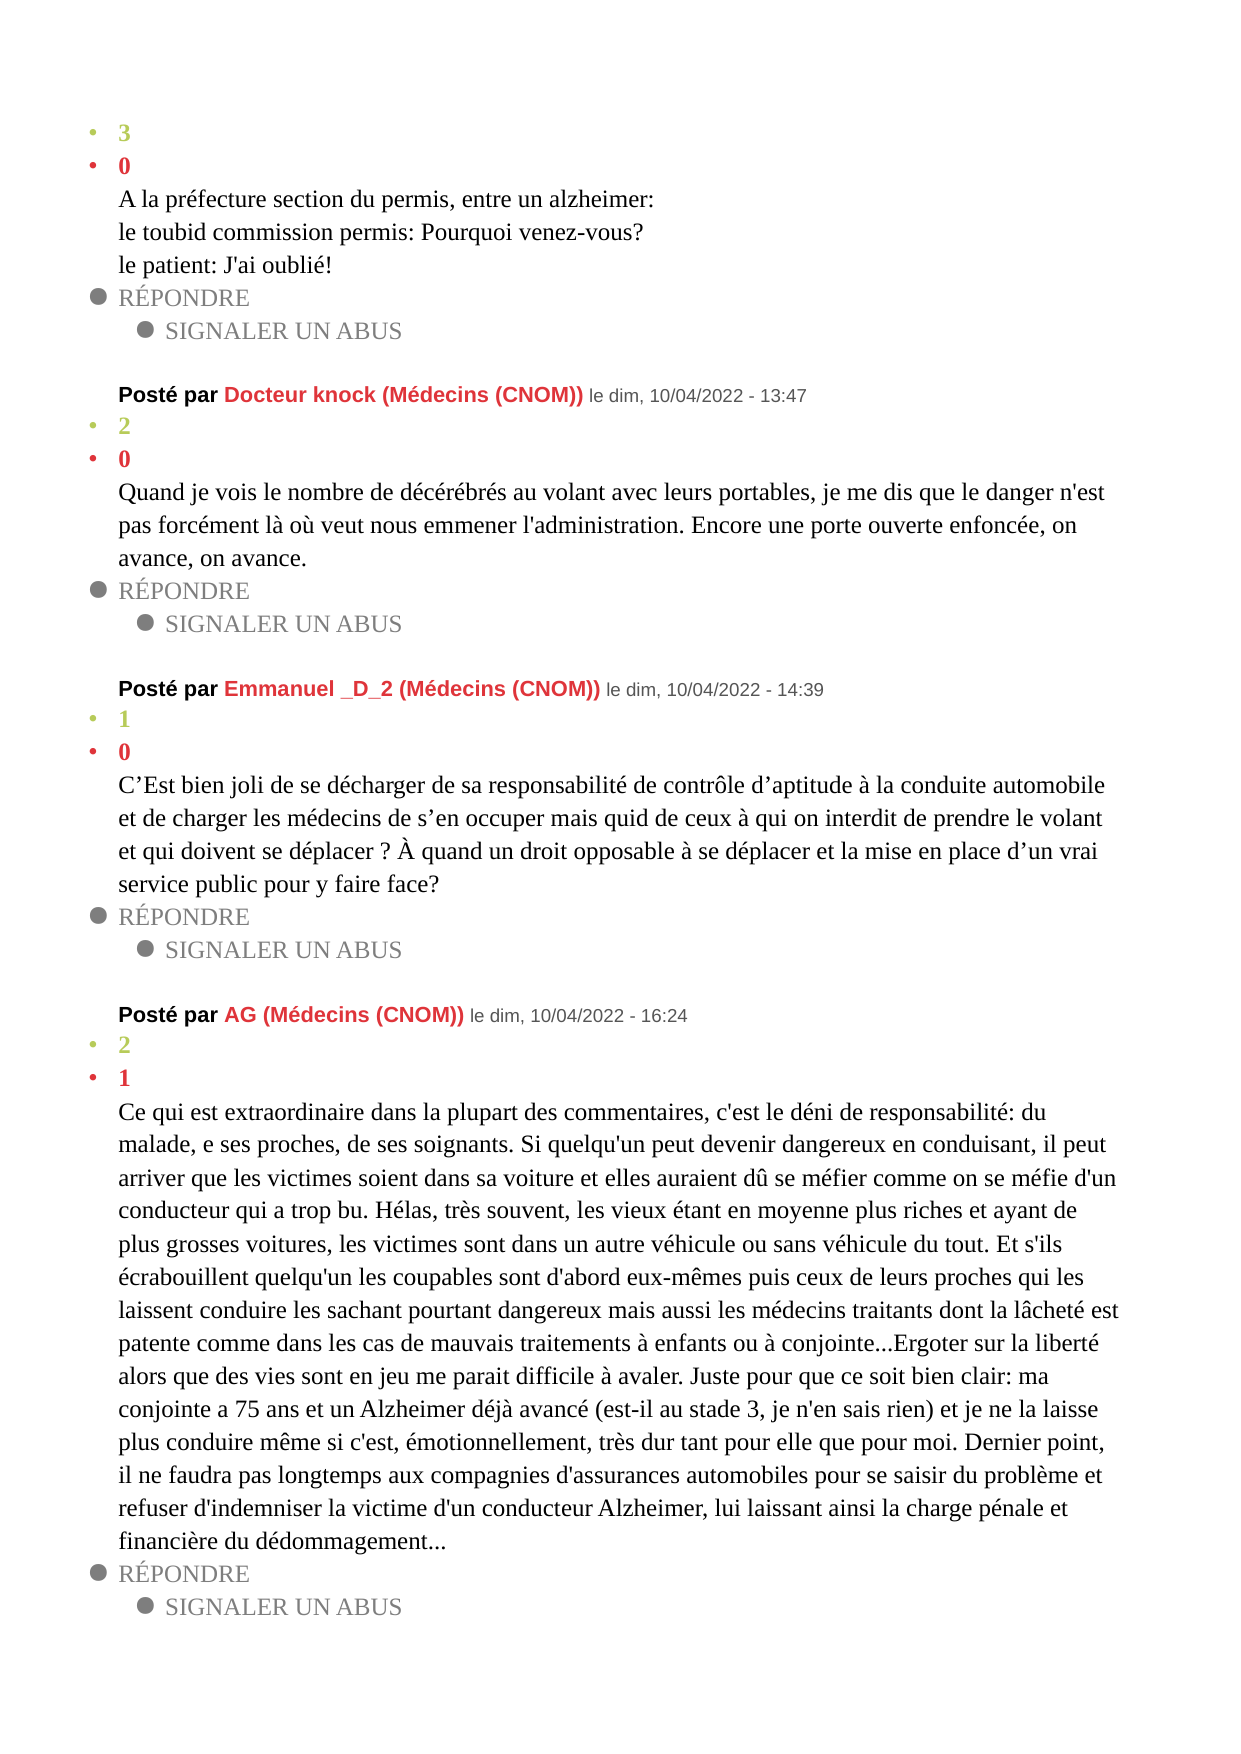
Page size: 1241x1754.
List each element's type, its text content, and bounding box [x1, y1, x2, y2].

text A la préfecture section du permis, entre un alzheimer: [118, 184, 1122, 213]
list RÉPONDRE [118, 283, 1122, 312]
list RÉPONDRE [118, 902, 1122, 931]
list 3 [118, 118, 1102, 147]
list SIGNALER UN ABUS [165, 1592, 1122, 1621]
list 0 [118, 737, 1102, 766]
text Quand je vois le nombre de décérébrés au volant avec leurs portables, je me dis que le danger n'est pas forcément là où veut nous emmener l'administration. Encore une porte ouverte enfoncée, on avance, on avance. [118, 477, 1122, 572]
text Ce qui est extraordinaire dans la plupart des commentaires, c'est le déni de responsabilité: du malade, e ses proches, de ses soignants. Si quelqu'un peut devenir dangereux en conduisant, il peut arriver que les victimes soient dans sa voiture et elles auraient dû se méfier comme on se méfie d'un conducteur qui a trop bu. Hélas, très souvent, les vieux étant en moyenne plus riches et ayant de plus grosses voitures, les victimes sont dans un autre véhicule ou sans véhicule du tout. Et s'ils écrabouillent quelqu'un les coupables sont d'abord eux-mêmes puis ceux de leurs proches qui les laissent conduire les sachant pourtant dangereux mais aussi les médecins traitants dont la lâcheté est patente comme dans les cas de mauvais traitements à enfants ou à conjointe...Ergoter sur la liberté alors que des vies sont en jeu me parait difficile à avaler. Juste pour que ce soit bien clair: ma conjointe a 75 ans et un Alzheimer déjà avancé (est-il au stade 3, je n'en sais rien) et je ne la laisse plus conduire même si c'est, émotionnellement, très dur tant pour elle que pour moi. Dernier point, il ne faudra pas longtemps aux compagnies d'assurances automobiles pour se saisir du problème et refuser d'indemniser la victime d'un conducteur Alzheimer, lui laissant ainsi la charge pénale et financière du dédommagement... [118, 1097, 1122, 1554]
list RÉPONDRE [118, 576, 1122, 605]
text C’Est bien joli de se décharger de sa responsabilité de contrôle d’aptitude à la conduite automobile et de charger les médecins de s’en occuper mais quid de ceux à qui on interdit de prendre le volant et qui doivent se déplacer ? À quand un droit opposable à se déplacer et la mise en place d’un vrai service public pour y faire face? [118, 770, 1122, 898]
list 0 [118, 444, 1102, 473]
text le toubid commission permis: Pourquoi venez-vous? [118, 217, 1122, 246]
text le patient: J'ai oublié! [118, 250, 1122, 279]
text Posté par Docteur knock (Médecins (CNOM)) le dim, 10/04/2022 - 13:47 [118, 382, 1122, 407]
list SIGNALER UN ABUS [165, 609, 1122, 638]
list SIGNALER UN ABUS [165, 316, 1122, 345]
list 1 [118, 704, 1102, 733]
list 0 [118, 151, 1102, 180]
list 1 [118, 1063, 1102, 1092]
text Posté par Emmanuel _D_2 (Médecins (CNOM)) le dim, 10/04/2022 - 14:39 [118, 675, 1122, 701]
list SIGNALER UN ABUS [165, 936, 1122, 964]
list 2 [118, 411, 1102, 440]
list 2 [118, 1031, 1102, 1059]
text Posté par AG (Médecins (CNOM)) le dim, 10/04/2022 - 16:24 [118, 1002, 1122, 1027]
list RÉPONDRE [118, 1559, 1122, 1588]
